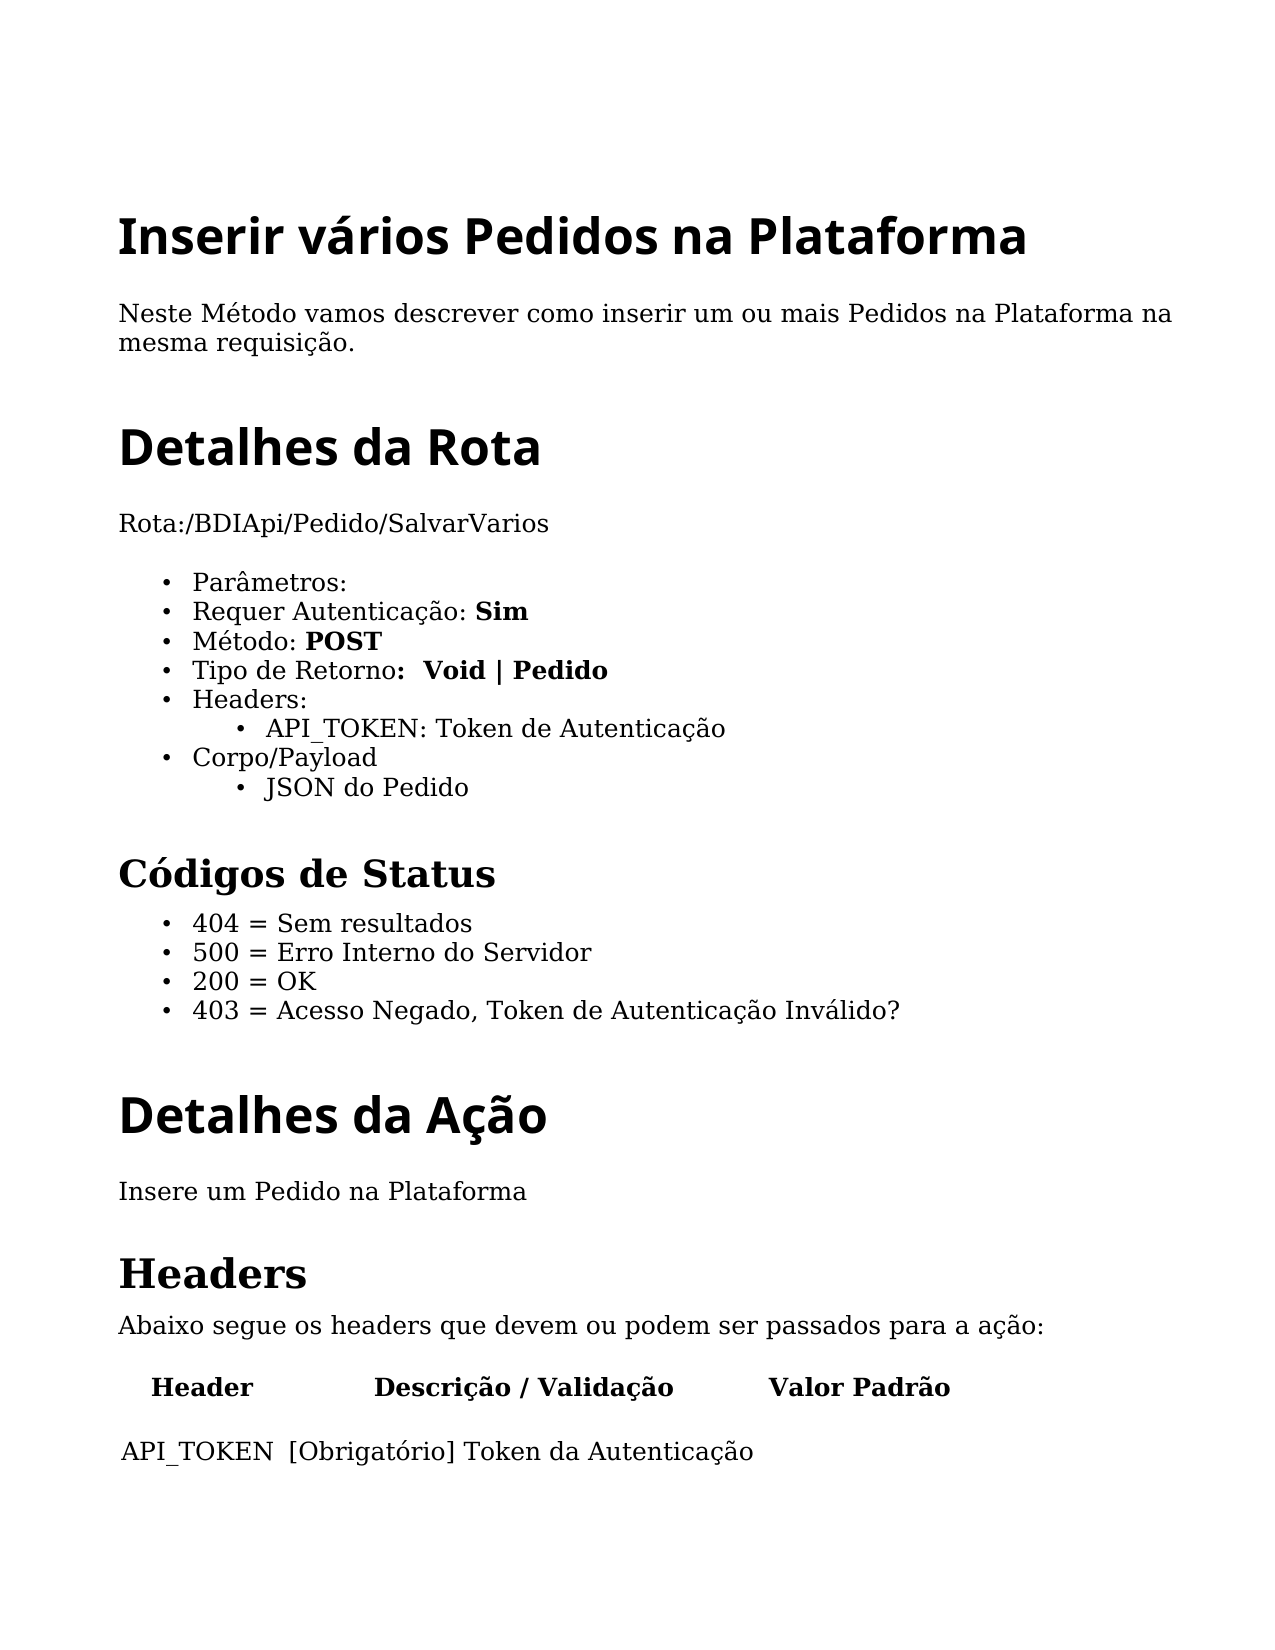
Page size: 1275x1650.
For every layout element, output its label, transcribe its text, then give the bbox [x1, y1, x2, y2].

table_header Descrição / Validação [285, 1370, 762, 1434]
text Abaixo segue os headers que devem ou podem ser passados para a ação: [118, 1311, 1216, 1340]
table_cell [Obrigatório] Token da Autenticação [285, 1434, 762, 1499]
text Neste Método vamos descrever como inserir um ou mais Pedidos na Plataforma na mesma requisição. [118, 299, 1216, 357]
list Parâmetros: [162, 568, 1216, 597]
table_header Header [118, 1370, 285, 1434]
subtitle Detalhes da Rota [118, 412, 1216, 480]
text Insere um Pedido na Plataforma [118, 1178, 1216, 1207]
list Corpo/Payload [162, 744, 1216, 773]
list 403 = Acesso Negado, Token de Autenticação Inválido? [162, 996, 1216, 1026]
list 200 = OK [162, 967, 1216, 996]
table_header Valor Padrão [762, 1370, 957, 1434]
subtitle Detalhes da Ação [118, 1080, 1216, 1148]
subtitle Códigos de Status [118, 852, 1216, 896]
list 404 = Sem resultados [162, 909, 1216, 938]
list Tipo de Retorno: Void | Pedido [162, 656, 1216, 685]
subtitle Headers [118, 1251, 1216, 1298]
subtitle Inserir vários Pedidos na Plataforma [118, 201, 1216, 269]
list API_TOKEN: Token de Autenticação [236, 714, 1216, 744]
table_cell API_TOKEN [118, 1434, 285, 1499]
text Rota:/BDIApi/Pedido/SalvarVarios [118, 509, 1216, 538]
list Headers: [162, 685, 1216, 714]
list 500 = Erro Interno do Servidor [162, 938, 1216, 967]
table_cell [762, 1434, 957, 1499]
list JSON do Pedido [236, 773, 1216, 802]
list Requer Autenticação: Sim [162, 597, 1216, 627]
list Método: POST [162, 627, 1216, 656]
